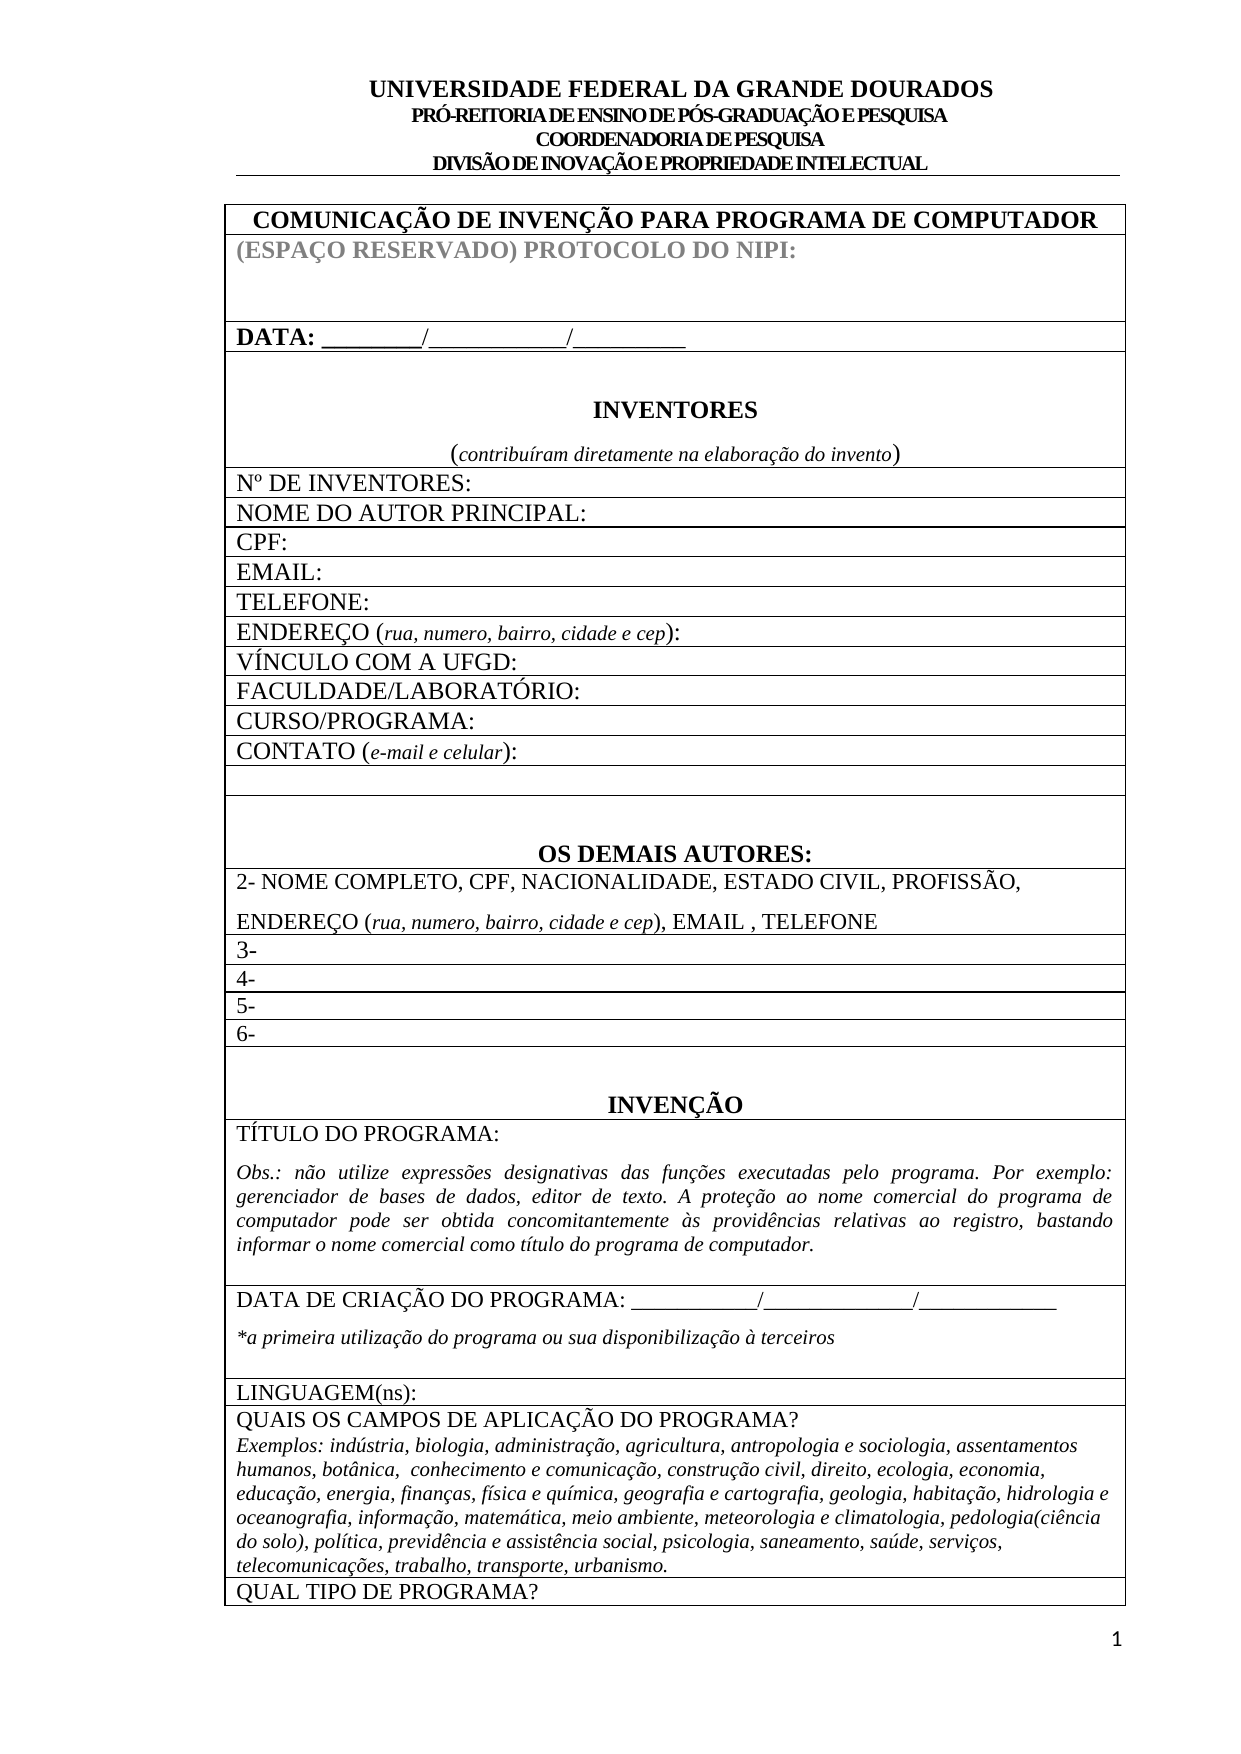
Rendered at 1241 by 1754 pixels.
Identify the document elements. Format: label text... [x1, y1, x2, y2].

table_cell CONTATO (e-mail e celular): [226, 736, 1125, 765]
table_cell CURSO/PROGRAMA: [226, 706, 1125, 735]
table_cell LINGUAGEM(ns): [226, 1379, 1125, 1405]
table_cell TÍTULO DO PROGRAMA: Obs.: não utilize expressões designativas das funções executadas pelo programa. Por exemplo: gerenciador de bases de dados, editor de texto. A proteção ao nome comercial do programa de computador pode ser obtida concomitantemente às providências relativas ao registro, bastando informar o nome comercial como título do programa de computador. [226, 1120, 1125, 1285]
table_header COMUNICAÇÃO DE INVENÇÃO PARA PROGRAMA DE COMPUTADOR [226, 205, 1125, 234]
table_cell VÍNCULO COM A UFGD: [226, 647, 1125, 675]
table_cell DATA DE CRIAÇÃO DO PROGRAMA: ___________/_____________/____________ *a primeira utilização do programa ou sua disponibilização à terceiros [226, 1286, 1125, 1378]
table_cell [226, 766, 1125, 794]
table_cell NOME DO AUTOR PRINCIPAL: [226, 498, 1125, 526]
table_cell 6- [226, 1020, 1125, 1046]
table_cell DATA: ________/___________/_________ [226, 322, 1125, 351]
table_cell EMAIL: [226, 557, 1125, 586]
table_cell 2- NOME COMPLETO, CPF, NACIONALIDADE, ESTADO CIVIL, PROFISSÃO, ENDEREÇO (rua, numero, bairro, cidade e cep), EMAIL , TELEFONE [226, 869, 1125, 934]
table_cell FACULDADE/LABORATÓRIO: [226, 676, 1125, 705]
table_cell Nº DE INVENTORES: [226, 468, 1125, 497]
table_cell 5- [226, 993, 1125, 1019]
table_cell QUAL TIPO DE PROGRAMA? [226, 1578, 1125, 1604]
table_cell (ESPAÇO RESERVADO) PROTOCOLO DO NIPI: [226, 235, 1125, 321]
table_cell CPF: [226, 528, 1125, 556]
table_cell TELEFONE: [226, 587, 1125, 616]
table_cell 3- [226, 935, 1125, 964]
table_cell OS DEMAIS AUTORES: [226, 796, 1125, 867]
table_cell 4- [226, 965, 1125, 991]
table_cell INVENÇÃO [226, 1047, 1125, 1119]
table_cell ENDEREÇO (rua, numero, bairro, cidade e cep): [226, 617, 1125, 646]
table_cell INVENTORES (contribuíram diretamente na elaboração do invento) [226, 352, 1125, 467]
table_cell QUAIS OS CAMPOS DE APLICAÇÃO DO PROGRAMA? Exemplos: indústria, biologia, administração, agricultura, antropologia e sociologia, assentamentos humanos, botânica, conhecimento e comunicação, construção civil, direito, ecologia, economia, educação, energia, finanças, física e química, geografia e cartografia, geologia, habitação, hidrologia e oceanografia, informação, matemática, meio ambiente, meteorologia e climatologia, pedologia(ciência do solo), política, previdência e assistência social, psicologia, saneamento, saúde, serviços, telecomunicações, trabalho, transporte, urbanismo. [226, 1406, 1125, 1577]
